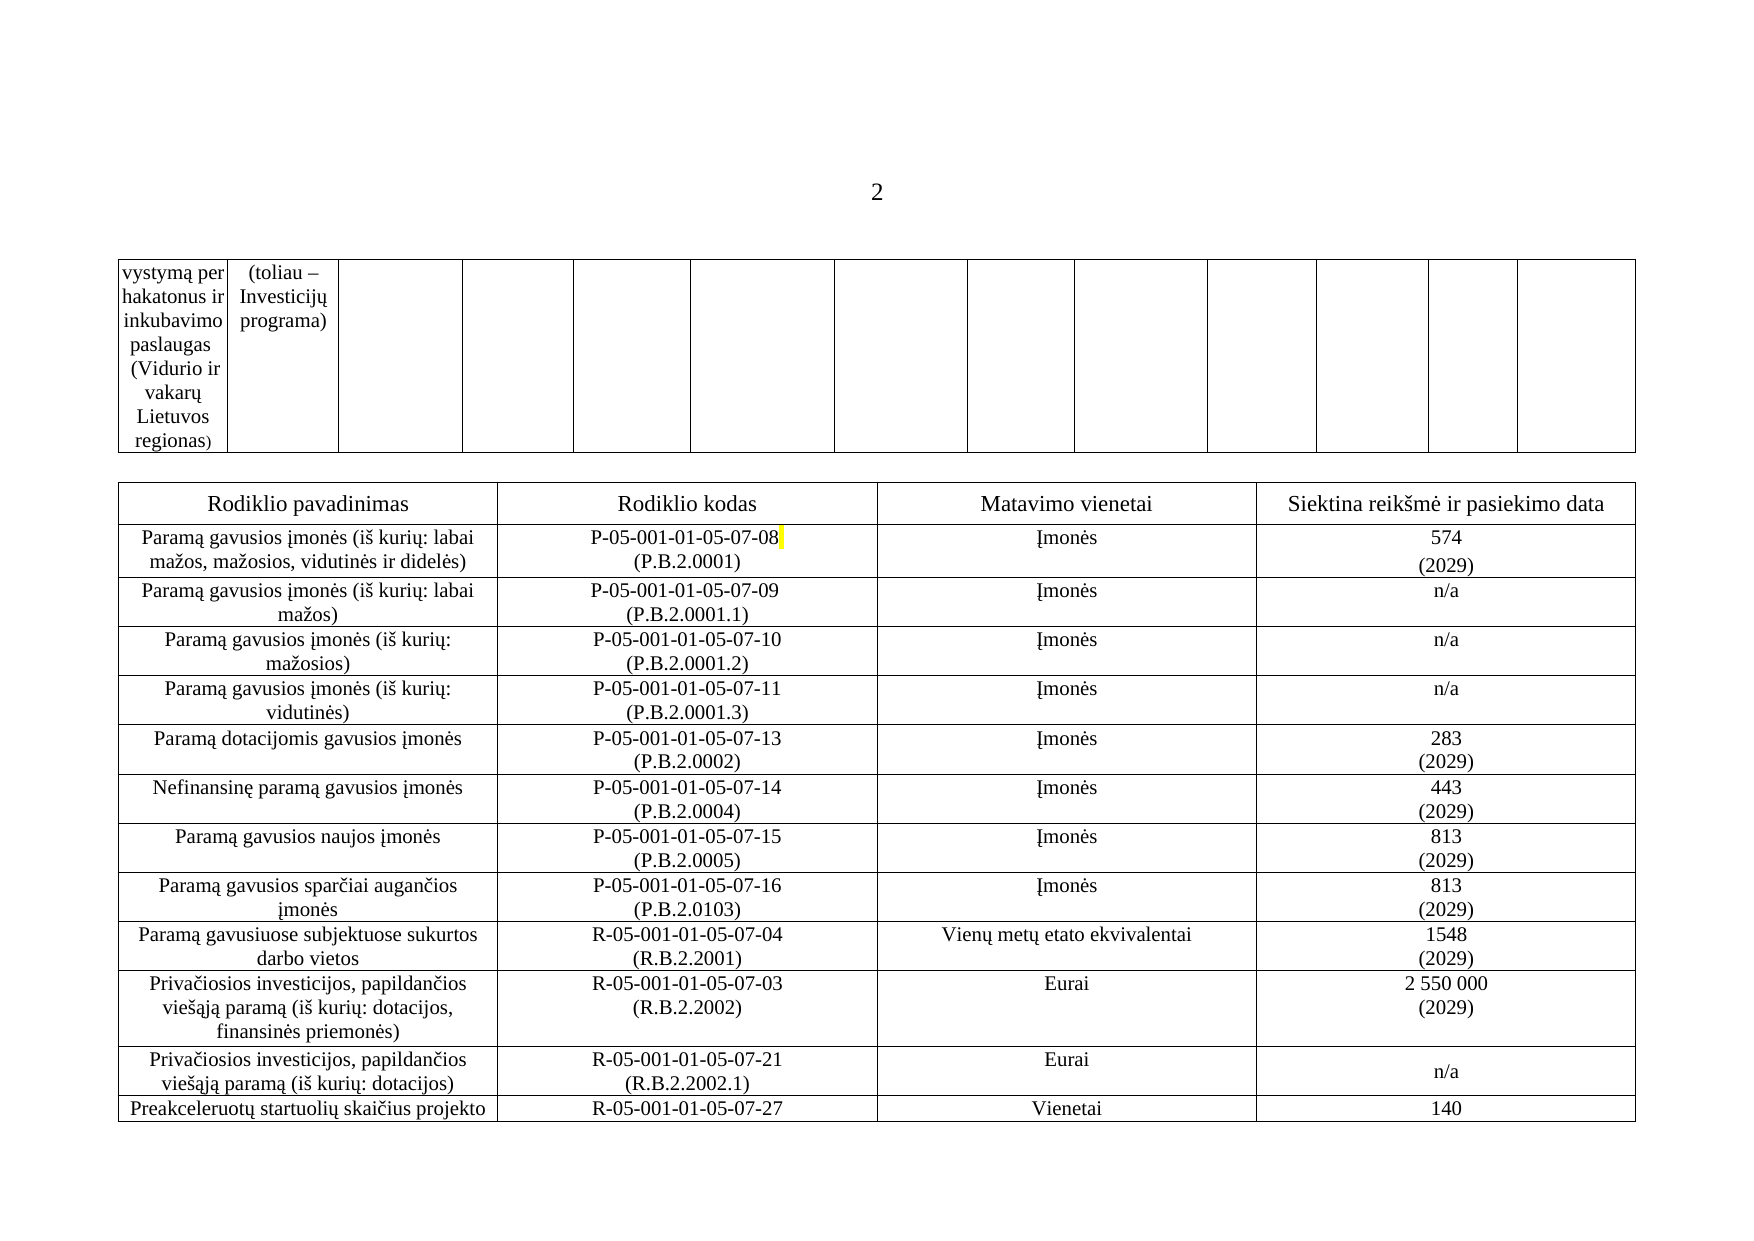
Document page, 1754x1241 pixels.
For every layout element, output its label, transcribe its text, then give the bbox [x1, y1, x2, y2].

table_cell (toliau – Investicijų programa) [228, 260, 338, 452]
table_cell 574 (2029) [1257, 525, 1635, 577]
table_cell 140 [1257, 1096, 1635, 1121]
table_header Siektina reikšmė ir pasiekimo data [1257, 483, 1635, 524]
table_cell n/a [1257, 627, 1635, 675]
table_cell P-05-001-01-05-07-13 (P.B.2.0002) [498, 725, 877, 773]
table_cell Paramą gavusios sparčiai augančios įmonės [119, 873, 497, 921]
table_cell Paramą gavusios įmonės (iš kurių: vidutinės) [119, 676, 497, 724]
table_cell vystymą per hakatonus ir inkubavimo paslaugas (Vidurio ir vakarų Lietuvos regionas) [119, 260, 227, 452]
table_cell [339, 260, 462, 452]
table_cell - [1317, 260, 1428, 452]
table_cell Įmonės [878, 525, 1256, 577]
table_cell [1429, 260, 1517, 452]
table_cell [1208, 260, 1316, 452]
table_cell n/a [1257, 676, 1635, 724]
table_cell Eurai [878, 1047, 1256, 1095]
table_cell P-05-001-01-05-07-15 (P.B.2.0005) [498, 824, 877, 872]
table_cell R-05-001-01-05-07-04 (R.B.2.2001) [498, 922, 877, 970]
table_cell R-05-001-01-05-07-21 (R.B.2.2002.1) [498, 1047, 877, 1095]
table_cell [968, 260, 1074, 452]
table_cell n/a [1257, 578, 1635, 626]
table_cell Įmonės [878, 873, 1256, 921]
table_cell Įmonės [878, 775, 1256, 823]
table_cell P-05-001-01-05-07-08 (P.B.2.0001) [498, 525, 877, 577]
table_header Rodiklio kodas [498, 483, 877, 524]
table_header Matavimo vienetai [878, 483, 1256, 524]
table_cell R-05-001-01-05-07-27 [498, 1096, 877, 1121]
table_cell Paramą gavusios įmonės (iš kurių: labai mažos, mažosios, vidutinės ir didelės) [119, 525, 497, 577]
table_cell P-05-001-01-05-07-10 (P.B.2.0001.2) [498, 627, 877, 675]
table_cell Įmonės [878, 676, 1256, 724]
table_cell Įmonės [878, 578, 1256, 626]
table_cell Nefinansinę paramą gavusios įmonės [119, 775, 497, 823]
table_cell Paramą gavusios įmonės (iš kurių: labai mažos) [119, 578, 497, 626]
table_cell Vienų metų etato ekvivalentai [878, 922, 1256, 970]
table_cell Įmonės [878, 824, 1256, 872]
table_cell 2 550 000 (2029) [1257, 971, 1635, 1046]
table_cell Paramą gavusios naujos įmonės [119, 824, 497, 872]
table_cell R-05-001-01-05-07-03 (R.B.2.2002) [498, 971, 877, 1046]
table_cell Įmonės [878, 627, 1256, 675]
table_cell P-05-001-01-05-07-16 (P.B.2.0103) [498, 873, 877, 921]
table_cell Įmonės [878, 725, 1256, 773]
table_cell - [1518, 260, 1635, 452]
table_cell [835, 260, 967, 452]
table_cell Paramą gavusios įmonės (iš kurių: mažosios) [119, 627, 497, 675]
table_cell P-05-001-01-05-07-14 (P.B.2.0004) [498, 775, 877, 823]
table_cell Paramą gavusiuose subjektuose sukurtos darbo vietos [119, 922, 497, 970]
table_header Rodiklio pavadinimas [119, 483, 497, 524]
table_cell Preakceleruotų startuolių skaičius projekto [119, 1096, 497, 1121]
table_cell n/a [1257, 1047, 1635, 1095]
table_cell 443 (2029) [1257, 775, 1635, 823]
table_cell Eurai [878, 971, 1256, 1046]
table_cell Vienetai [878, 1096, 1256, 1121]
table_cell P-05-001-01-05-07-11 (P.B.2.0001.3) [498, 676, 877, 724]
table_cell Privačiosios investicijos, papildančios viešąją paramą (iš kurių: dotacijos) [119, 1047, 497, 1095]
table_cell 813 (2029) [1257, 824, 1635, 872]
table_cell P-05-001-01-05-07-09 (P.B.2.0001.1) [498, 578, 877, 626]
table_cell [1075, 260, 1207, 452]
table_cell Privačiosios investicijos, papildančios viešąją paramą (iš kurių: dotacijos, finansinės priemonės) [119, 971, 497, 1046]
table_cell 283 (2029) [1257, 725, 1635, 773]
table_cell [574, 260, 690, 452]
table_cell Paramą dotacijomis gavusios įmonės [119, 725, 497, 773]
table_cell 813 (2029) [1257, 873, 1635, 921]
table_cell [691, 260, 834, 452]
table_cell 1548 (2029) [1257, 922, 1635, 970]
table_cell [463, 260, 573, 452]
